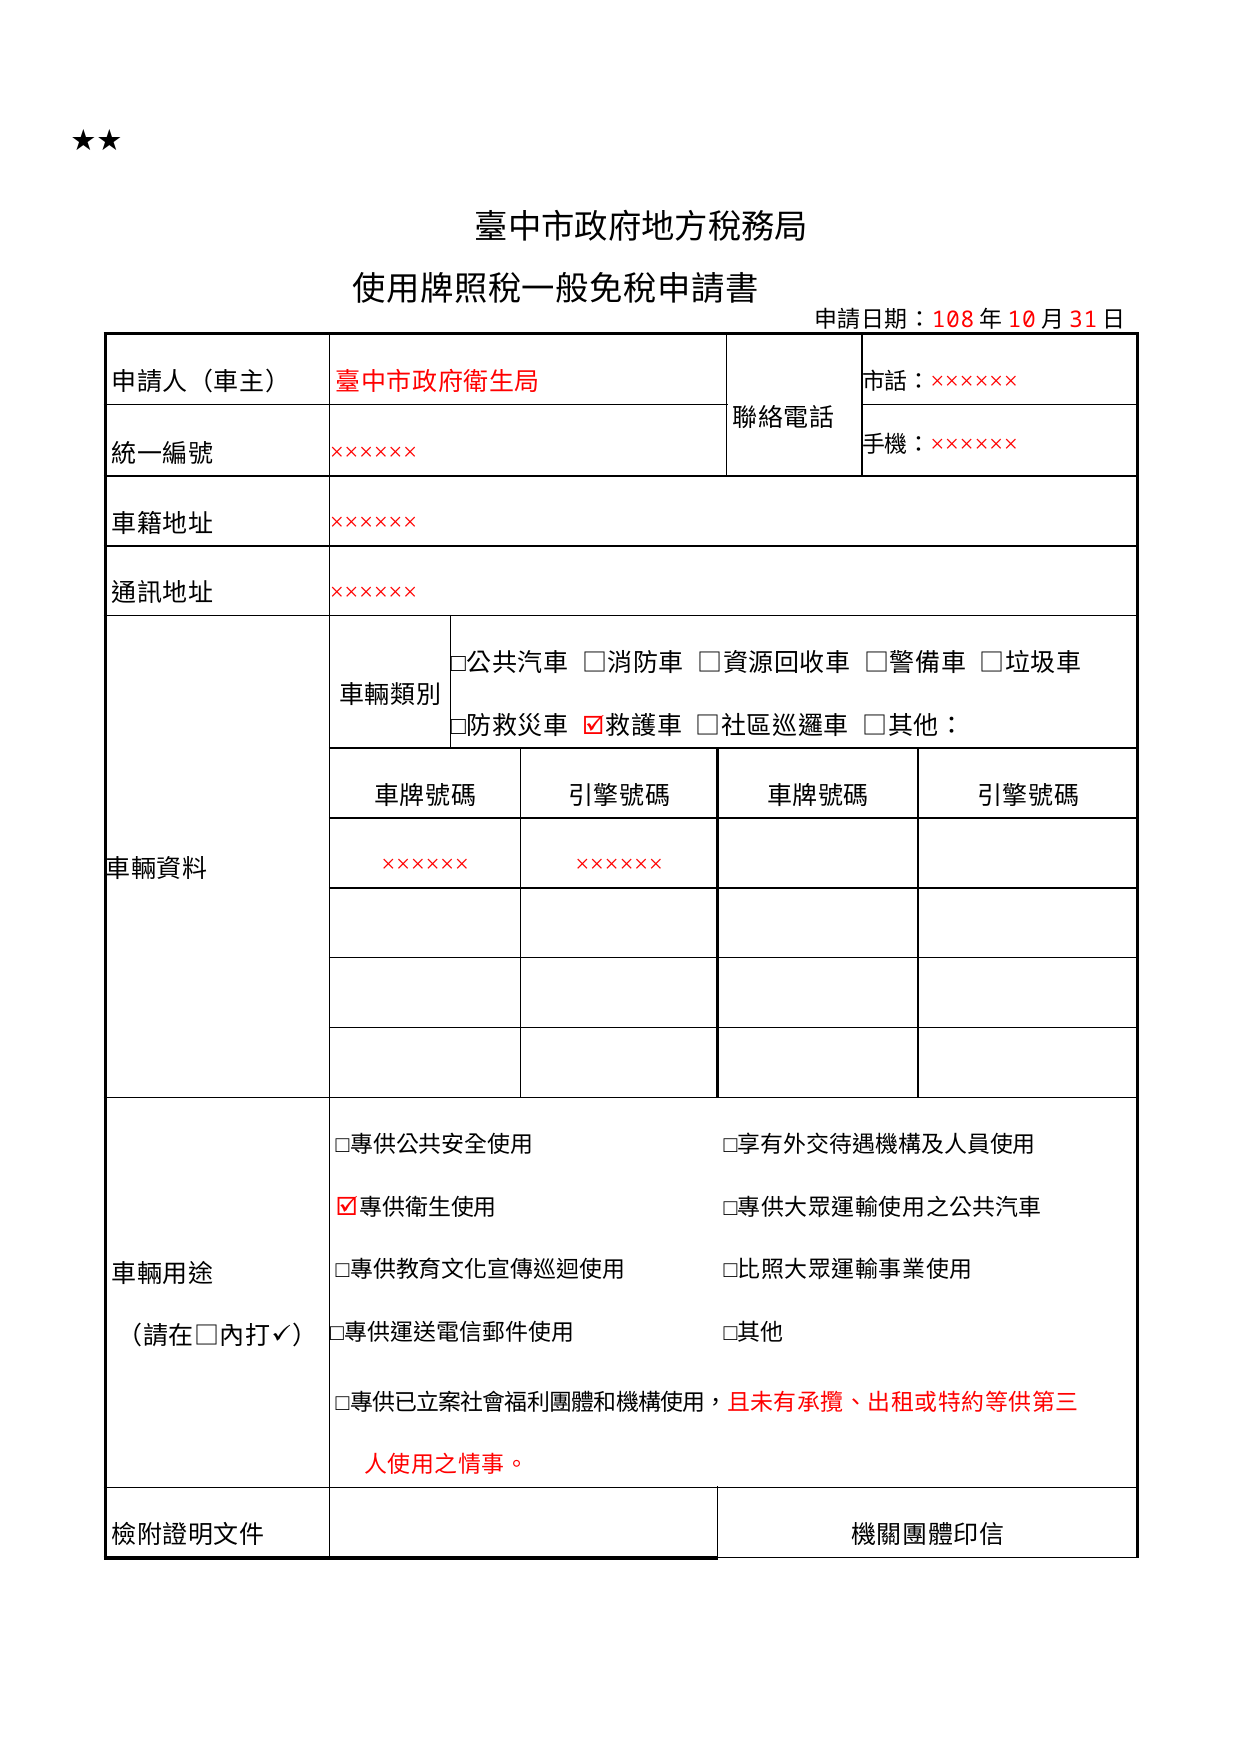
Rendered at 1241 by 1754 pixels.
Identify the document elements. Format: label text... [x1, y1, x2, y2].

table_cell ×××××× [521, 819, 716, 887]
table_header 臺中市政府衛生局 [330, 335, 726, 403]
text ★★ [70, 130, 141, 155]
table_header 申請人（車主） [107, 335, 329, 403]
table_cell [919, 958, 1136, 1027]
table_cell [521, 958, 716, 1027]
table_cell □專供已立案社會福利團體和機構使用，且未有承攬、出租或特約等供第三 人使用之情事。 [330, 1354, 1136, 1486]
table_cell ×××××× [330, 405, 726, 475]
table_cell [719, 819, 917, 887]
table_cell [521, 1028, 716, 1097]
text 臺中市政府地方稅務局 [118, 182, 1125, 244]
table_cell [719, 889, 917, 957]
table_cell [521, 889, 716, 957]
table_cell 通訊地址 [107, 547, 329, 615]
table_cell 車輛資料 [107, 616, 329, 1097]
table_header 市話：×××××× [863, 335, 1136, 403]
table_cell [330, 1028, 520, 1097]
table_cell 車牌號碼 [719, 749, 917, 817]
table_cell ×××××× [330, 547, 1136, 615]
table_cell 機關團體印信 [718, 1488, 1136, 1556]
table_cell 引擎號碼 [919, 749, 1136, 817]
table_cell ×××××× [330, 819, 520, 887]
text 使用牌照稅一般免稅申請書 [118, 244, 1125, 307]
table_header 聯絡電話 [727, 335, 861, 475]
table_cell 統一編號 [107, 405, 329, 475]
table_cell [919, 1028, 1136, 1097]
table_cell 車牌號碼 [330, 749, 520, 817]
table_cell ×××××× [330, 477, 1136, 545]
table_cell [330, 889, 520, 957]
table_cell □公共汽車 □消防車 □資源回收車 □警備車 □垃圾車 □防救災車 救護車 □社區巡邏車 □其他： [451, 616, 1136, 747]
text 申請日期：108年10月31日 [118, 307, 1125, 332]
table_cell 車輛類別 [330, 616, 450, 747]
table_cell [919, 889, 1136, 957]
table_cell 車輛用途 （請在□內打） [107, 1098, 329, 1486]
table_cell [719, 1028, 917, 1097]
table_cell 檢附證明文件 [107, 1488, 329, 1556]
table_cell □享有外交待遇機構及人員使用 □專供大眾運輸使用之公共汽車 □比照大眾運輸事業使用 □其他 [717, 1098, 1136, 1354]
table_cell 引擎號碼 [521, 749, 716, 817]
table_cell 手機：×××××× [863, 405, 1136, 475]
table_cell [919, 819, 1136, 887]
table_cell □專供公共安全使用 專供衛生使用 □專供教育文化宣傳巡迴使用 □專供運送電信郵件使用 [330, 1098, 717, 1354]
table_cell [719, 958, 917, 1027]
table_cell [330, 1488, 717, 1556]
table_cell [330, 958, 520, 1027]
table_cell 車籍地址 [107, 477, 329, 545]
